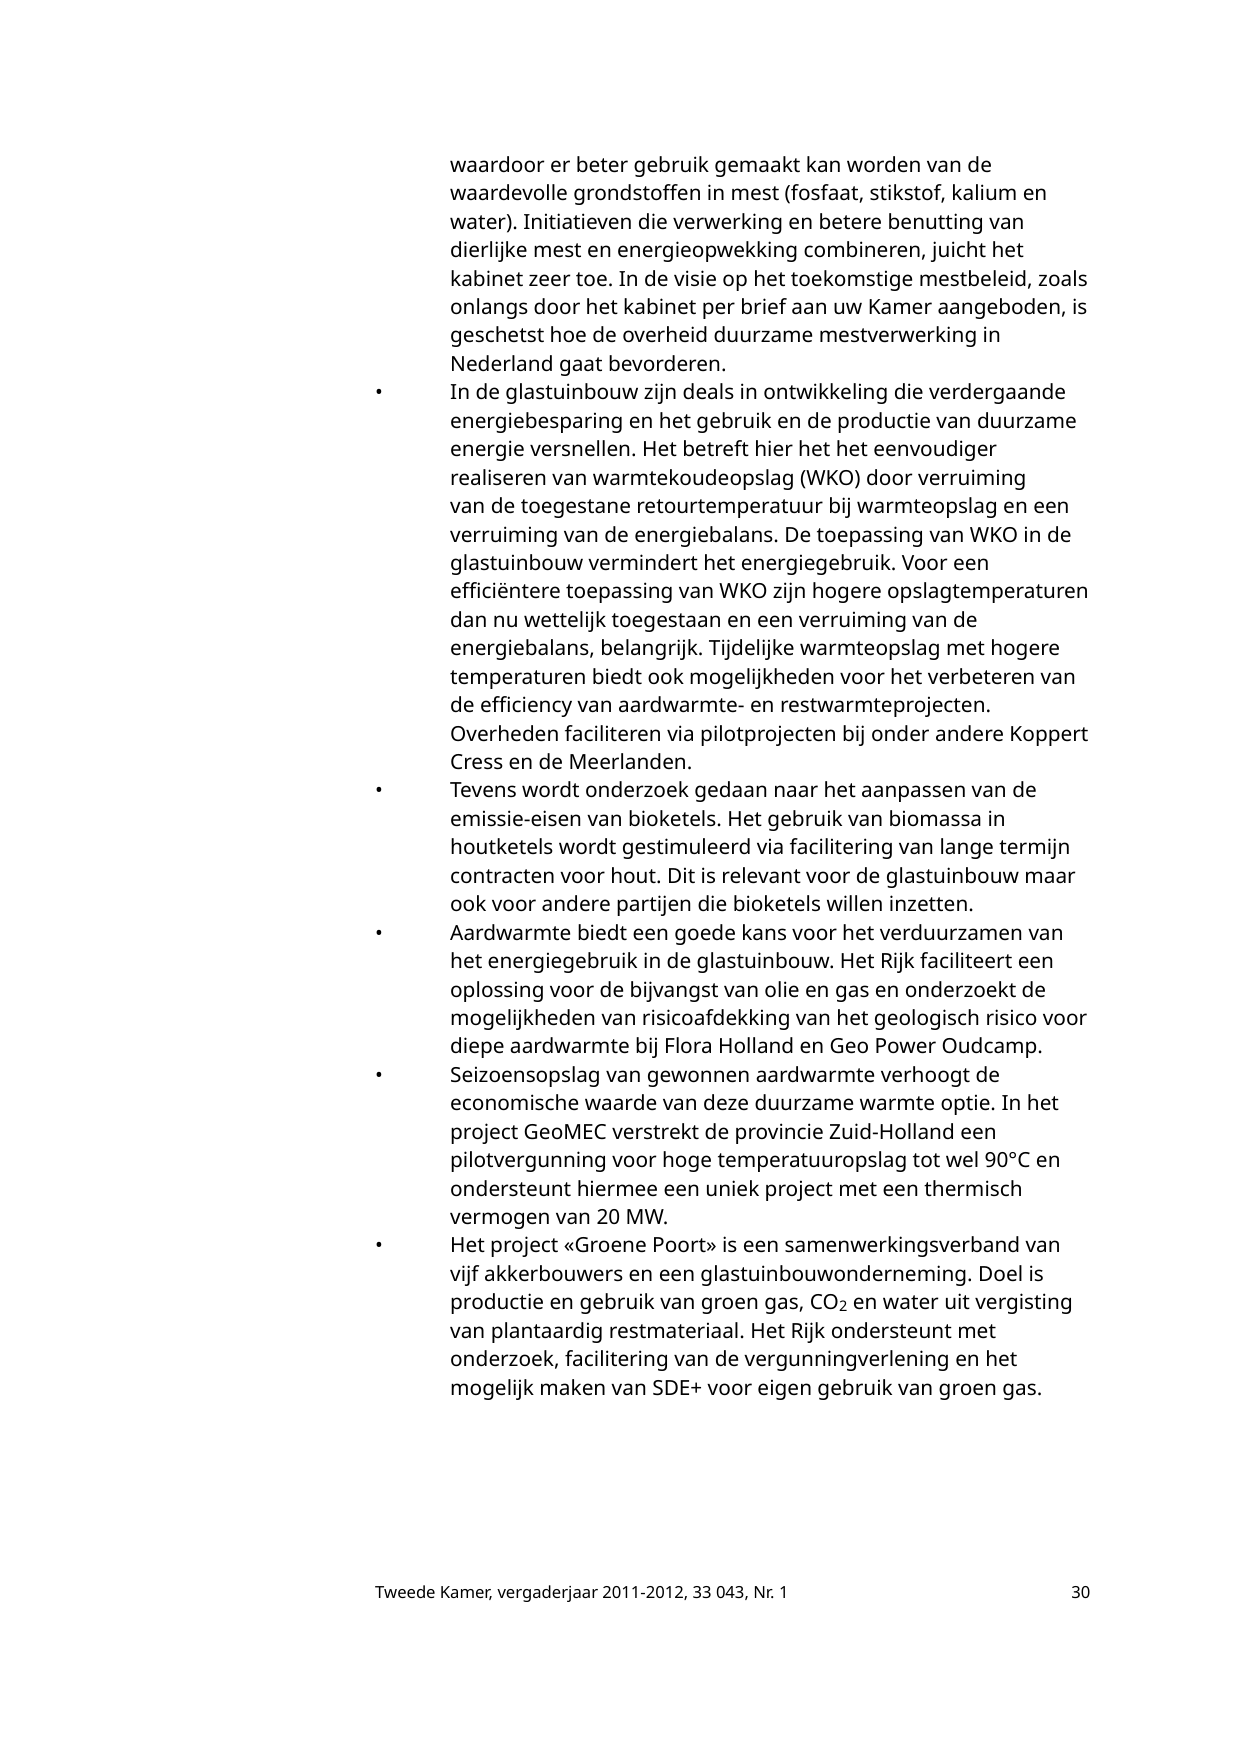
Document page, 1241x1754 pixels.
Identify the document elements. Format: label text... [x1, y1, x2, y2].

list Het project «Groene Poort» is een samenwerkingsverband van vijf akkerbouwers en een glastuinbouwonderneming. Doel is productie en gebruik van groen gas, CO2 en water uit vergisting van plantaardig restmateriaal. Het Rijk ondersteunt met onderzoek, facilitering van de vergunningverlening en het mogelijk maken van SDE+ voor eigen gebruik van groen gas. [375, 1231, 1090, 1401]
list Seizoensopslag van gewonnen aardwarmte verhoogt de economische waarde van deze duurzame warmte optie. In het project GeoMEC verstrekt de provincie Zuid-Holland een pilotvergunning voor hoge temperatuuropslag tot wel 90°C en ondersteunt hiermee een uniek project met een thermisch vermogen van 20 MW. [375, 1060, 1090, 1231]
list Aardwarmte biedt een goede kans voor het verduurzamen van het energiegebruik in de glastuinbouw. Het Rijk faciliteert een oplossing voor de bijvangst van olie en gas en onderzoekt de mogelijkheden van risicoafdekking van het geologisch risico voor diepe aardwarmte bij Flora Holland en Geo Power Oudcamp. [375, 918, 1090, 1060]
list waardoor er beter gebruik gemaakt kan worden van de waardevolle grondstoffen in mest (fosfaat, stikstof, kalium en water). Initiatieven die verwerking en betere benutting van dierlijke mest en energieopwekking combineren, juicht het kabinet zeer toe. In de visie op het toekomstige mestbeleid, zoals onlangs door het kabinet per brief aan uw Kamer aangeboden, is geschetst hoe de overheid duurzame mestverwerking in Nederland gaat bevorderen. [375, 150, 1090, 377]
list Tevens wordt onderzoek gedaan naar het aanpassen van de emissie-eisen van bioketels. Het gebruik van biomassa in houtketels wordt gestimuleerd via facilitering van lange termijn contracten voor hout. Dit is relevant voor de glastuinbouw maar ook voor andere partijen die bioketels willen inzetten. [375, 776, 1090, 918]
list In de glastuinbouw zijn deals in ontwikkeling die verdergaande energiebesparing en het gebruik en de productie van duurzame energie versnellen. Het betreft hier het het eenvoudiger realiseren van warmtekoudeopslag (WKO) door verruiming van de toegestane retourtemperatuur bij warmteopslag en een verruiming van de energiebalans. De toepassing van WKO in de glastuinbouw vermindert het energiegebruik. Voor een efficiëntere toepassing van WKO zijn hogere opslagtemperaturen dan nu wettelijk toegestaan en een verruiming van de energiebalans, belangrijk. Tijdelijke warmteopslag met hogere temperaturen biedt ook mogelijkheden voor het verbeteren van de efficiency van aardwarmte- en restwarmteprojecten. Overheden faciliteren via pilotprojecten bij onder andere Koppert Cress en de Meerlanden. [375, 377, 1090, 776]
